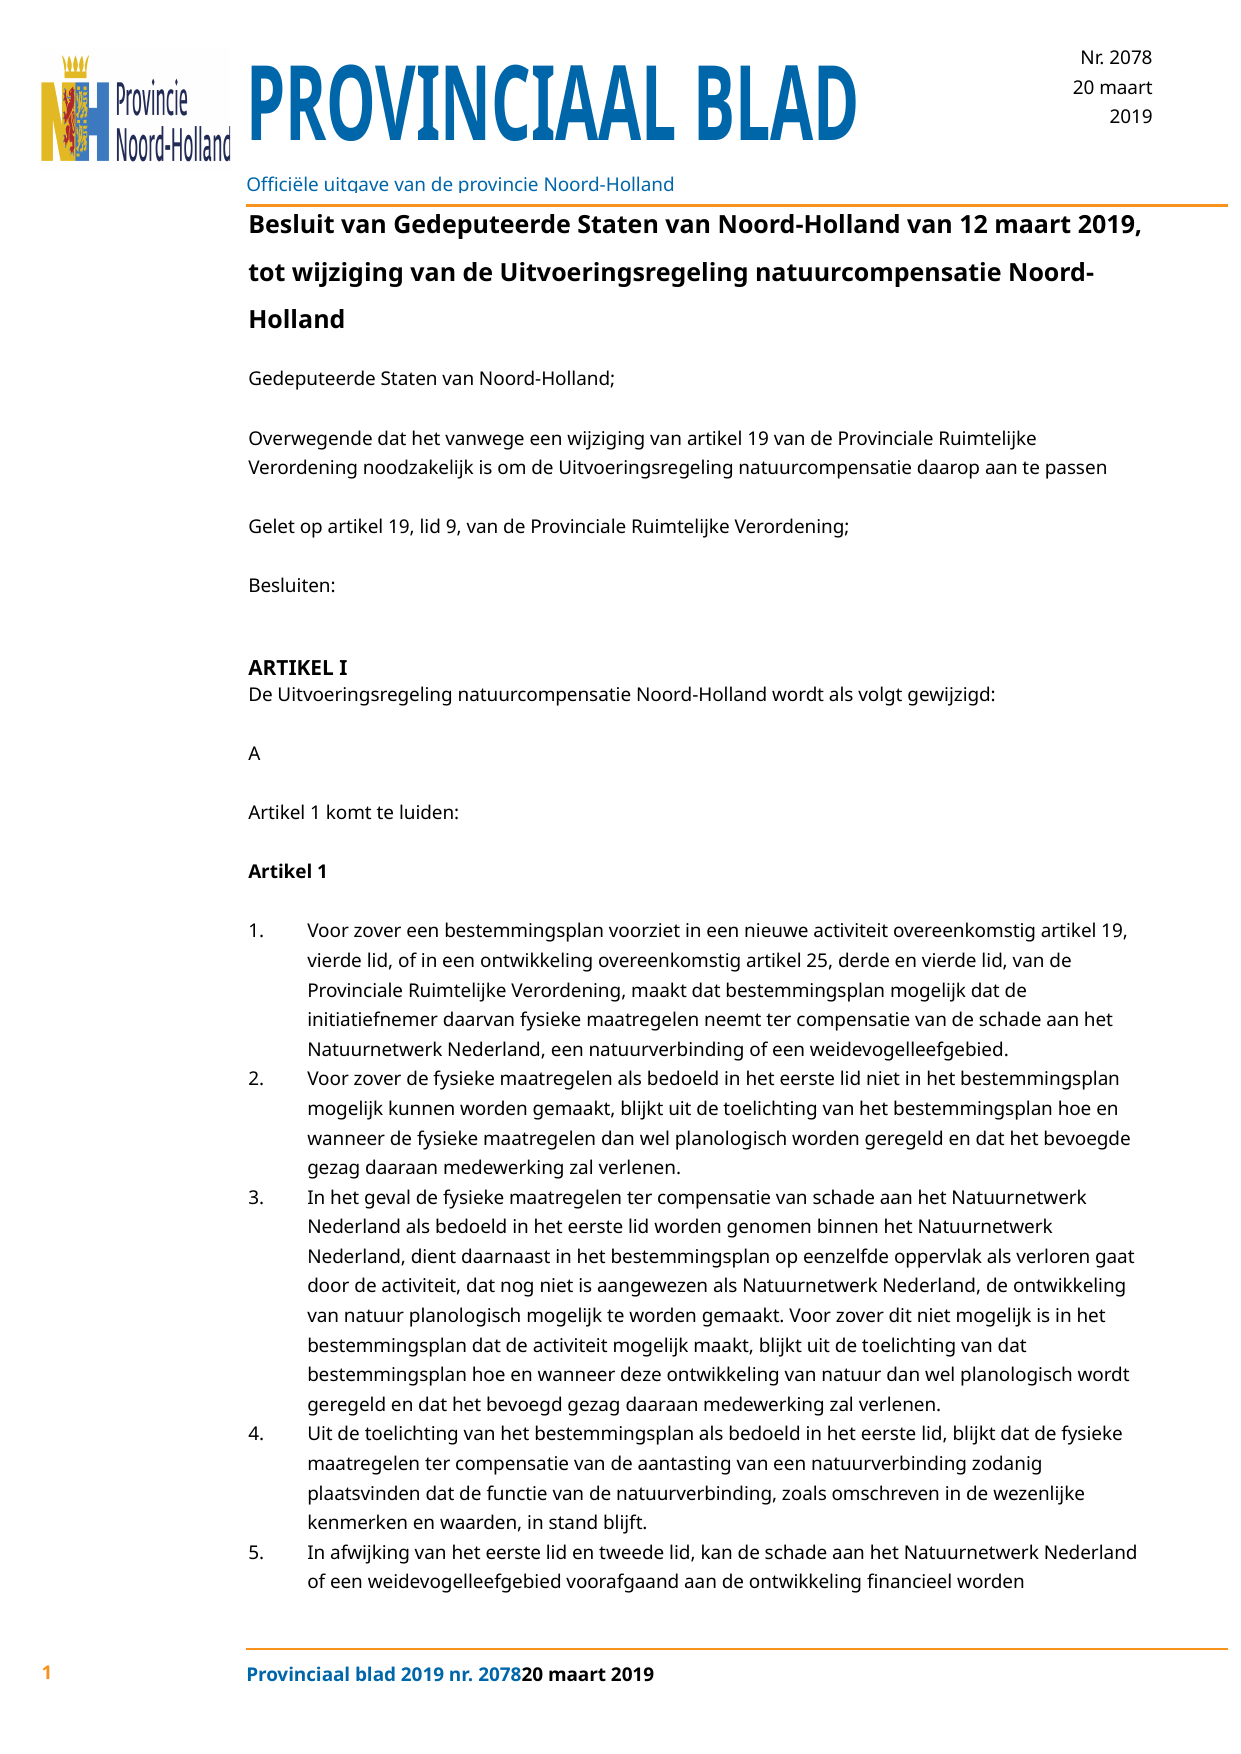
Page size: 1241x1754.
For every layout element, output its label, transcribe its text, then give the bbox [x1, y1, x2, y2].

list Voor zover de fysieke maatregelen als bedoeld in het eerste lid niet in het bestemmingsplan mogelijk kunnen worden gemaakt, blijkt uit de toelichting van het bestemmingsplan hoe en wanneer de fysieke maatregelen dan wel planologisch worden geregeld en dat het bevoegde gezag daaraan medewerking zal verlenen. [248, 1066, 1152, 1180]
text A [248, 740, 1152, 766]
text ARTIKEL I [248, 653, 1152, 681]
text De Uitvoeringsregeling natuurcompensatie Noord-Holland wordt als volgt gewijzigd: [248, 681, 1152, 707]
text Besluiten: [248, 573, 1152, 598]
text Gelet op artikel 19, lid 9, van de Provinciale Ruimtelijke Verordening; [248, 513, 1152, 539]
list In het geval de fysieke maatregelen ter compensatie van schade aan het Natuurnetwerk Nederland als bedoeld in het eerste lid worden genomen binnen het Natuurnetwerk Nederland, dient daarnaast in het bestemmingsplan op eenzelfde oppervlak als verloren gaat door de activiteit, dat nog niet is aangewezen als Natuurnetwerk Nederland, de ontwikkeling van natuur planologisch mogelijk te worden gemaakt. Voor zover dit niet mogelijk is in het bestemmingsplan dat de activiteit mogelijk maakt, blijkt uit de toelichting van dat bestemmingsplan hoe en wanneer deze ontwikkeling van natuur dan wel planologisch wordt geregeld en dat het bevoegd gezag daaraan medewerking zal verlenen. [248, 1184, 1152, 1417]
text Besluit van Gedeputeerde Staten van Noord-Holland van 12 maart 2019, tot wijziging van de Uitvoeringsregeling natuurcompensatie Noord-Holland [248, 207, 1152, 336]
list In afwijking van het eerste lid en tweede lid, kan de schade aan het Natuurnetwerk Nederland of een weidevogelleefgebied voorafgaand aan de ontwikkeling financieel worden [248, 1539, 1152, 1594]
picture [41, 47, 231, 172]
text Gedeputeerde Staten van Noord-Holland; [248, 366, 1152, 391]
list Voor zover een bestemmingsplan voorziet in een nieuwe activiteit overeenkomstig artikel 19, vierde lid, of in een ontwikkeling overeenkomstig artikel 25, derde en vierde lid, van de Provinciale Ruimtelijke Verordening, maakt dat bestemmingsplan mogelijk dat de initiatiefnemer daarvan fysieke maatregelen neemt ter compensatie van de schade aan het Natuurnetwerk Nederland, een natuurverbinding of een weidevogelleefgebied. [248, 918, 1152, 1062]
text Artikel 1 [248, 858, 1152, 884]
text Artikel 1 komt te luiden: [248, 799, 1152, 825]
list Uit de toelichting van het bestemmingsplan als bedoeld in het eerste lid, blijkt dat de fysieke maatregelen ter compensatie van de aantasting van een natuurverbinding zodanig plaatsvinden dat de functie van de natuurverbinding, zoals omschreven in de wezenlijke kenmerken en waarden, in stand blijft. [248, 1421, 1152, 1535]
text Overwegende dat het vanwege een wijziging van artikel 19 van de Provinciale Ruimtelijke Verordening noodzakelijk is om de Uitvoeringsregeling natuurcompensatie daarop aan te passen [248, 425, 1152, 480]
